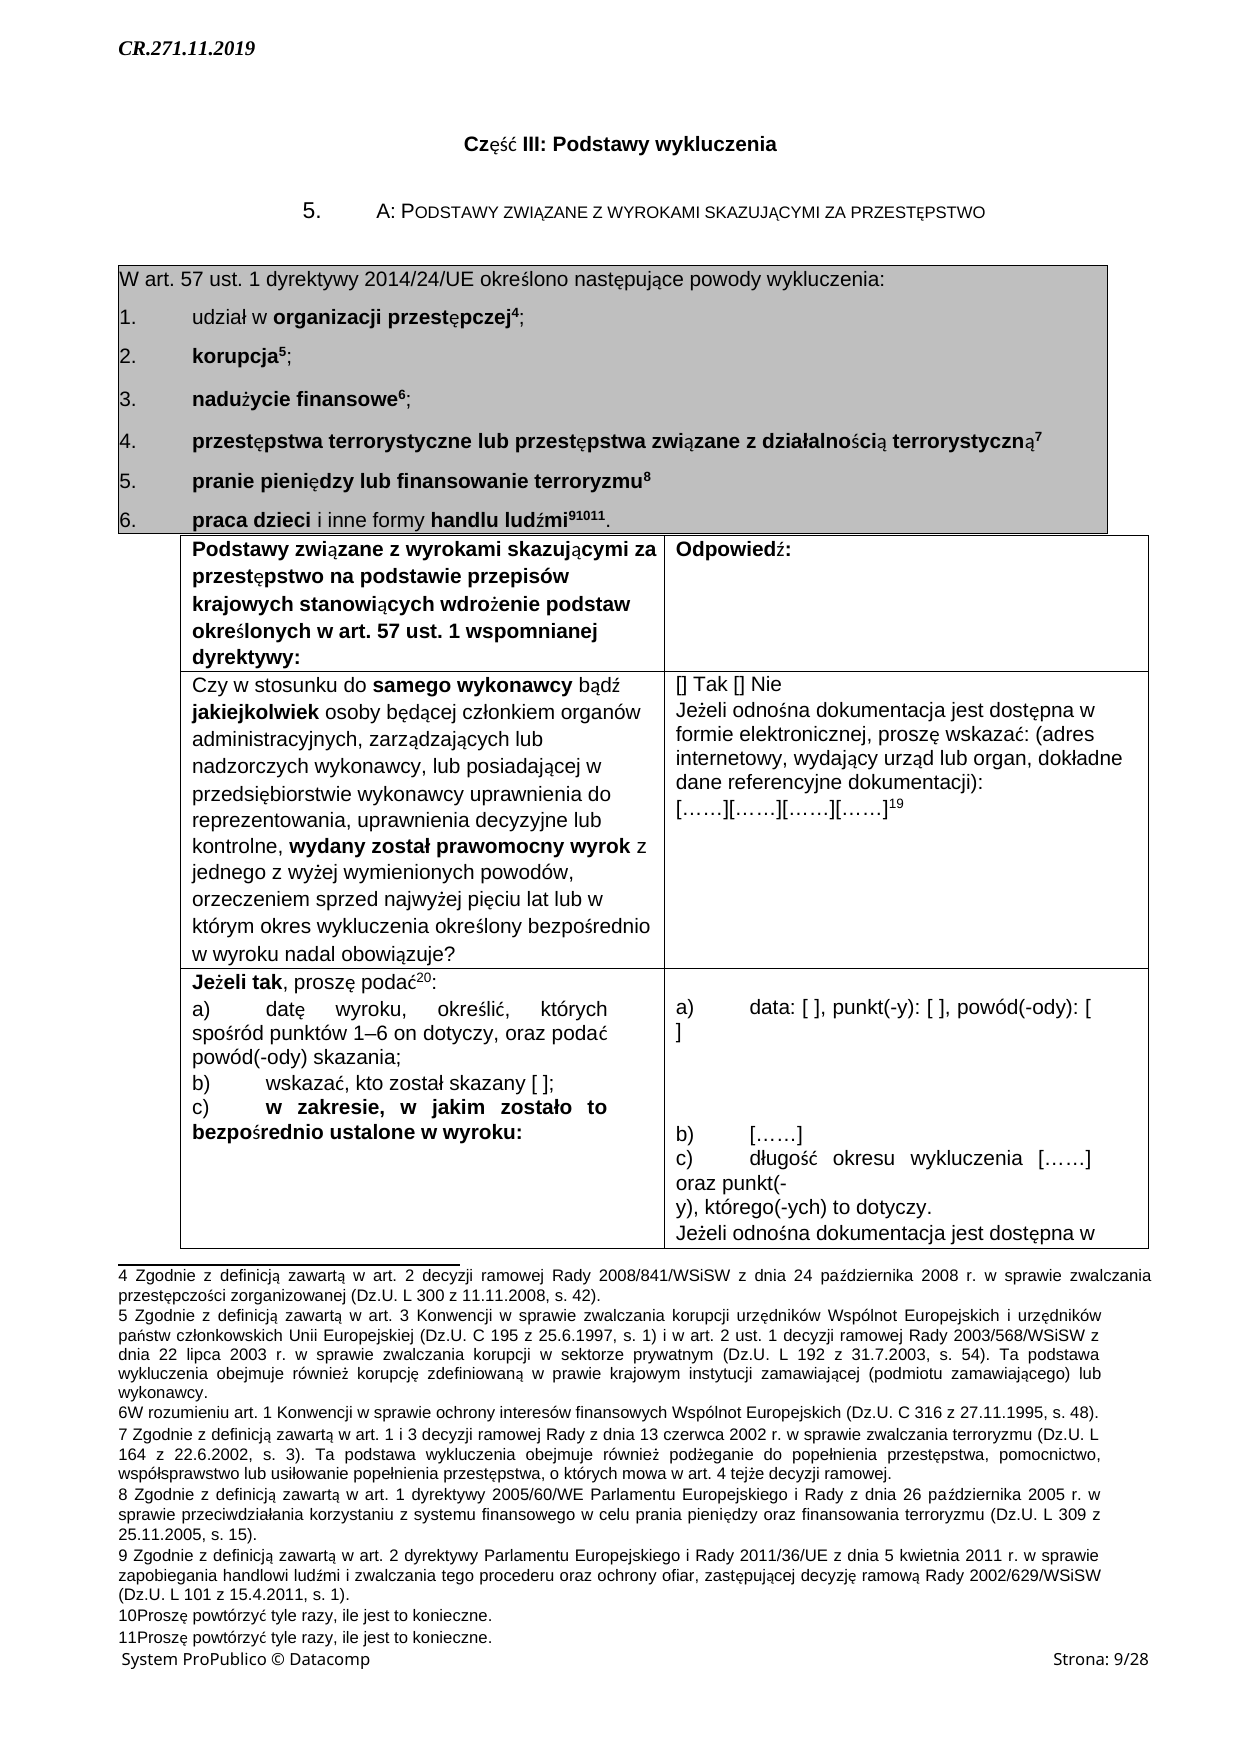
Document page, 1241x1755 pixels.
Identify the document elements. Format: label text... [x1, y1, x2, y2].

list W rozumieniu art. 1 Konwencji w sprawie ochrony interesów finansowych Wspólnot Europejskich (Dz.U. C 316 z 27.11.1995, s. 48). [118, 1403, 1152, 1422]
table_cell Czy w stosunku do samego wykonawcy bądź jakiejkolwiek osoby będącej członkiem organów administracyjnych, zarządzających lub nadzorczych wykonawcy, lub posiadającej w przedsiębiorstwie wykonawcy uprawnienia do reprezentowania, uprawnienia decyzyjne lub kontrolne, wydany został prawomocny wyrok z jednego z wyżej wymienionych powodów, orzeczeniem sprzed najwyżej pięciu lat lub w którym okres wykluczenia określony bezpośrednio w wyroku nadal obowiązuje? [181, 672, 664, 968]
list praca dzieci i inne formy handlu ludźmi. [119, 507, 1107, 533]
text Część III: Podstawy wykluczenia [118, 131, 1128, 156]
list Zgodnie z definicją zawartą w art. 2 decyzji ramowej Rady 2008/841/WSiSW z dnia 24 października 2008 r. w sprawie zwalczania przestępczości zorganizowanej (Dz.U. L 300 z 11.11.2008, s. 42). [118, 1265, 1152, 1305]
list pranie pieniędzy lub finansowanie terroryzmu [119, 467, 1107, 493]
list udział w organizacji przestępczej; [119, 303, 1107, 329]
text W art. 57 ust. 1 dyrektywy 2014/24/UE określono następujące powody wykluczenia: [119, 266, 1107, 291]
table_cell Jeżeli tak, proszę podać20: datę wyroku, określić, których spośród punktów 1–6 on dotyczy, oraz podać powód(-ody) skazania; wskazać, kto został skazany [ ]; w zakresie, w jakim zostało to bezpośrednio ustalone w wyroku: [181, 969, 664, 1248]
table_cell data: [ ], punkt(-y): [ ], powód(-ody): [ ] [……] długość okresu wykluczenia [……] oraz punkt(- y), którego(-ych) to dotyczy. Jeżeli odnośna dokumentacja jest dostępna w [665, 969, 1148, 1248]
list Zgodnie z definicją zawartą w art. 3 Konwencji w sprawie zwalczania korupcji urzędników Wspólnot Europejskich i urzędników państw członkowskich Unii Europejskiej (Dz.U. C 195 z 25.6.1997, s. 1) i w art. 2 ust. 1 decyzji ramowej Rady 2003/568/WSiSW z dnia 22 lipca 2003 r. w sprawie zwalczania korupcji w sektorze prywatnym (Dz.U. L 192 z 31.7.2003, s. 54). Ta podstawa wykluczenia obejmuje również korupcję zdefiniowaną w prawie krajowym instytucji zamawiającej (podmiotu zamawiającego) lub wykonawcy. [118, 1306, 1101, 1402]
table_cell [] Tak [] Nie Jeżeli odnośna dokumentacja jest dostępna w formie elektronicznej, proszę wskazać: (adres internetowy, wydający urząd lub organ, dokładne dane referencyjne dokumentacji): [……][……][……][……]19 [665, 672, 1148, 968]
list Zgodnie z definicją zawartą w art. 2 dyrektywy Parlamentu Europejskiego i Rady 2011/36/UE z dnia 5 kwietnia 2011 r. w sprawie zapobiegania handlowi ludźmi i zwalczania tego procederu oraz ochrony ofiar, zastępującej decyzję ramową Rady 2002/629/WSiSW (Dz.U. L 101 z 15.4.2011, s. 1). [118, 1545, 1101, 1604]
table_header Odpowiedź: [665, 536, 1148, 671]
list nadużycie finansowe; [119, 385, 1107, 412]
list Proszę powtórzyć tyle razy, ile jest to konieczne. [118, 1606, 1152, 1626]
list korupcja; [119, 343, 1107, 368]
list Zgodnie z definicją zawartą w art. 1 i 3 decyzji ramowej Rady z dnia 13 czerwca 2002 r. w sprawie zwalczania terroryzmu (Dz.U. L 164 z 22.6.2002, s. 3). Ta podstawa wykluczenia obejmuje również podżeganie do popełnienia przestępstwa, pomocnictwo, współsprawstwo lub usiłowanie popełnienia przestępstwa, o których mowa w art. 4 tejże decyzji ramowej. [118, 1425, 1101, 1484]
table_header Podstawy związane z wyrokami skazującymi za przestępstwo na podstawie przepisów krajowych stanowiących wdrożenie podstaw określonych w art. 57 ust. 1 wspomnianej dyrektywy: [181, 536, 664, 671]
list przestępstwa terrorystyczne lub przestępstwa związane z działalnością terrorystyczną [119, 427, 1107, 453]
list A: PODSTAWY ZWIĄZANE Z WYROKAMI SKAZUJĄCYMI ZA PRZESTĘPSTWO [180, 197, 1114, 223]
list Zgodnie z definicją zawartą w art. 1 dyrektywy 2005/60/WE Parlamentu Europejskiego i Rady z dnia 26 października 2005 r. w sprawie przeciwdziałania korzystaniu z systemu finansowego w celu prania pieniędzy oraz finansowania terroryzmu (Dz.U. L 309 z 25.11.2005, s. 15). [118, 1485, 1101, 1543]
list Proszę powtórzyć tyle razy, ile jest to konieczne. [118, 1627, 1152, 1648]
